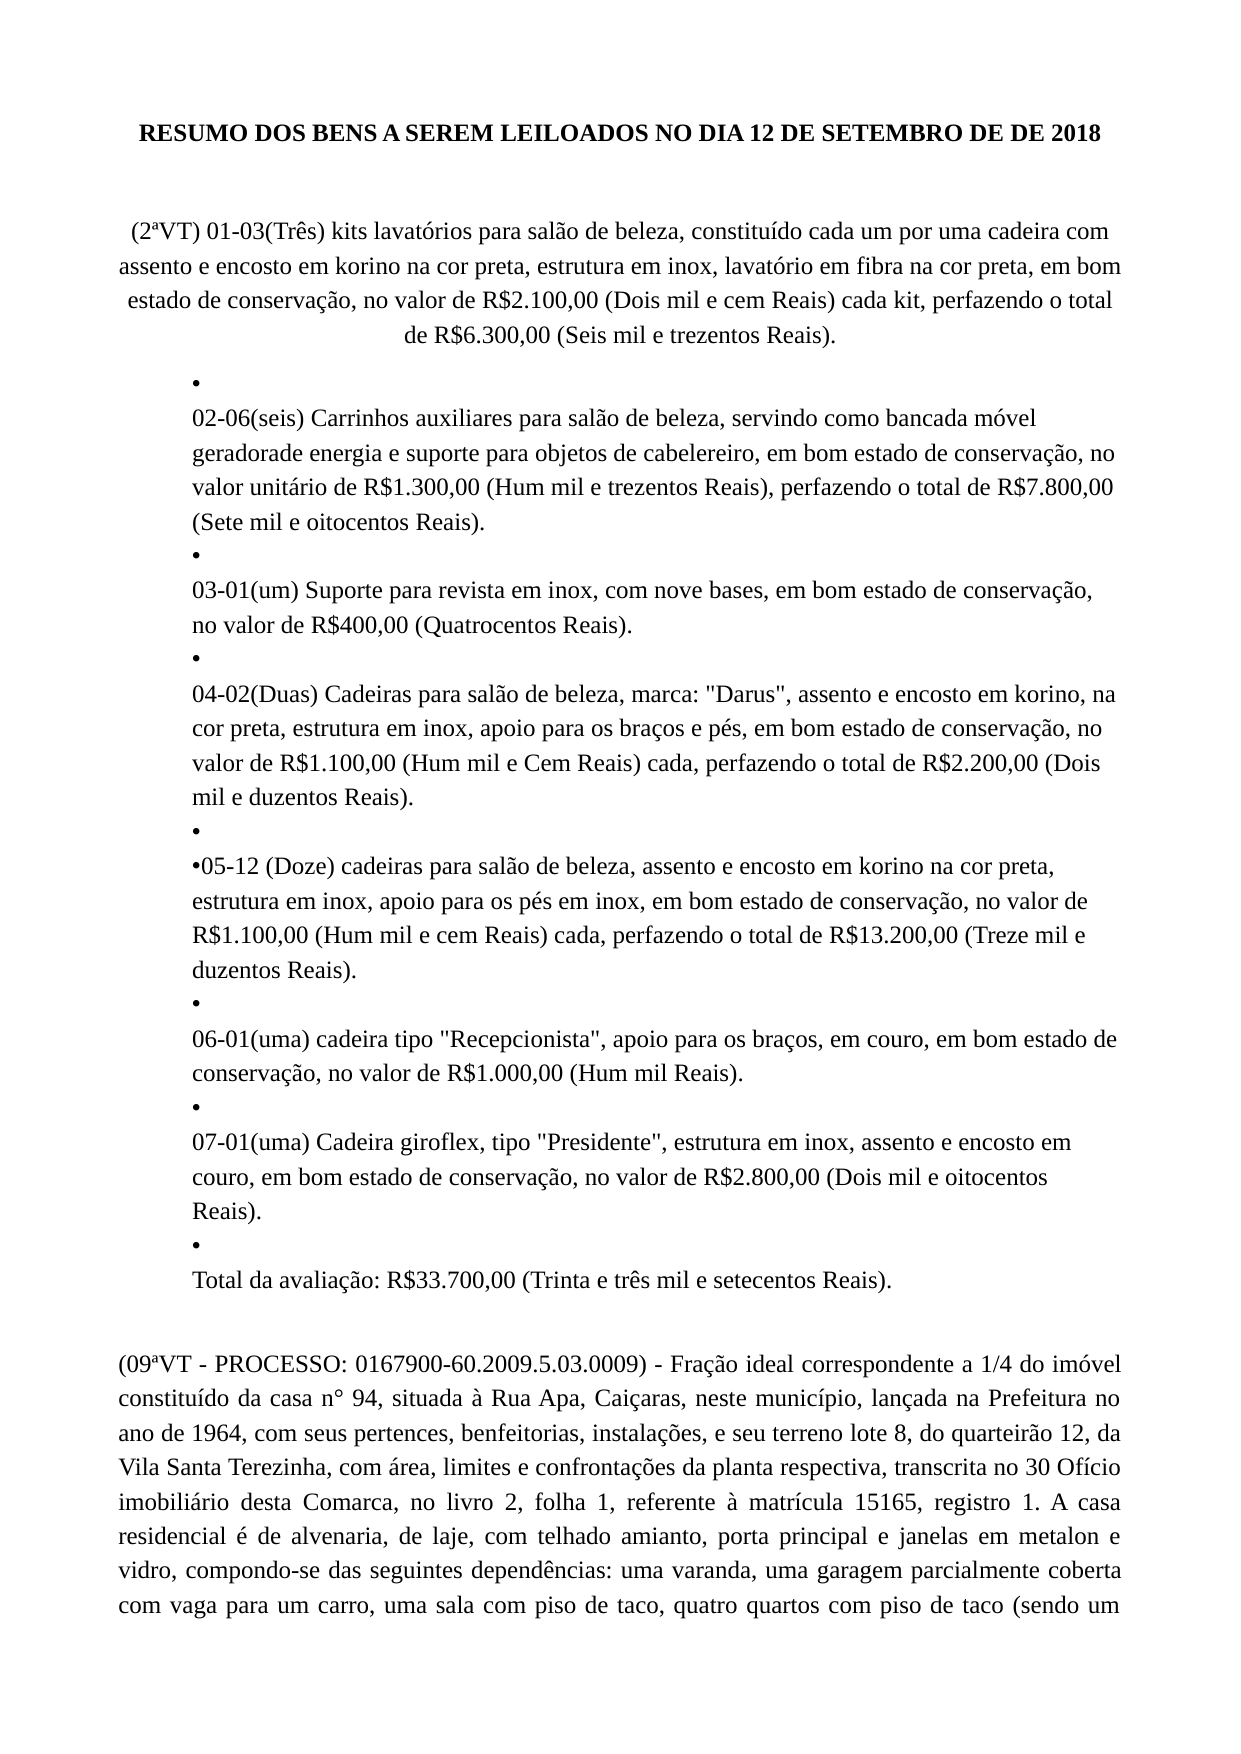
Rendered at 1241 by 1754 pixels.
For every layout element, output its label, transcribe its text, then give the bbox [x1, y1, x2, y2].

list Total da avaliação: R$33.700,00 (Trinta e três mil e setecentos Reais). [118, 1231, 1122, 1294]
list 06-01(uma) cadeira tipo "Recepcionista", apoio para os braços, em couro, em bom estado de conservação, no valor de R$1.000,00 (Hum mil Reais). [118, 989, 1122, 1087]
list 03-01(um) Suporte para revista em inox, com nove bases, em bom estado de conservação, no valor de R$400,00 (Quatrocentos Reais). [118, 541, 1122, 639]
list 07-01(uma) Cadeira giroflex, tipo "Presidente", estrutura em inox, assento e encosto em couro, em bom estado de conservação, no valor de R$2.800,00 (Dois mil e oitocentos Reais). [118, 1093, 1122, 1225]
list 04-02(Duas) Cadeiras para salão de beleza, marca: "Darus", assento e encosto em korino, na cor preta, estrutura em inox, apoio para os braços e pés, em bom estado de conservação, no valor de R$1.100,00 (Hum mil e Cem Reais) cada, perfazendo o total de R$2.200,00 (Dois mil e duzentos Reais). [118, 644, 1122, 811]
text (09ªVT - PROCESSO: 0167900-60.2009.5.03.0009) - Fração ideal correspondente a 1/4 do imóvel constituído da casa n° 94, situada à Rua Apa, Caiçaras, neste município, lançada na Prefeitura no ano de 1964, com seus pertences, benfeitorias, instalações, e seu terreno lote 8, do quarteirão 12, da Vila Santa Terezinha, com área, limites e confrontações da planta respectiva, transcrita no 30 Ofício imobiliário desta Comarca, no livro 2, folha 1, referente à matrícula 15165, registro 1. A casa residencial é de alvenaria, de laje, com telhado amianto, porta principal e janelas em metalon e vidro, compondo-se das seguintes dependências: uma varanda, uma garagem parcialmente coberta com vaga para um carro, uma sala com piso de taco, quatro quartos com piso de taco (sendo um [118, 1349, 1122, 1619]
list 05-12 (Doze) cadeiras para salão de beleza, assento e encosto em korino na cor preta, estrutura em inox, apoio para os pés em inox, em bom estado de conservação, no valor de R$1.100,00 (Hum mil e cem Reais) cada, perfazendo o total de R$13.200,00 (Treze mil e duzentos Reais). [118, 851, 1122, 984]
text RESUMO DOS BENS A SEREM LEILOADOS NO DIA 12 DE SETEMBRO DE DE 2018 [118, 118, 1122, 147]
list 02-06(seis) Carrinhos auxiliares para salão de beleza, servindo como bancada móvel geradorade energia e suporte para objetos de cabelereiro, em bom estado de conservação, no valor unitário de R$1.300,00 (Hum mil e trezentos Reais), perfazendo o total de R$7.800,00 (Sete mil e oitocentos Reais). [118, 369, 1122, 535]
text (2ªVT) 01-03(Três) kits lavatórios para salão de beleza, constituído cada um por uma cadeira com assento e encosto em korino na cor preta, estrutura em inox, lavatório em fibra na cor preta, em bom estado de conservação, no valor de R$2.100,00 (Dois mil e cem Reais) cada kit, perfazendo o total de R$6.300,00 (Seis mil e trezentos Reais). [118, 216, 1122, 348]
